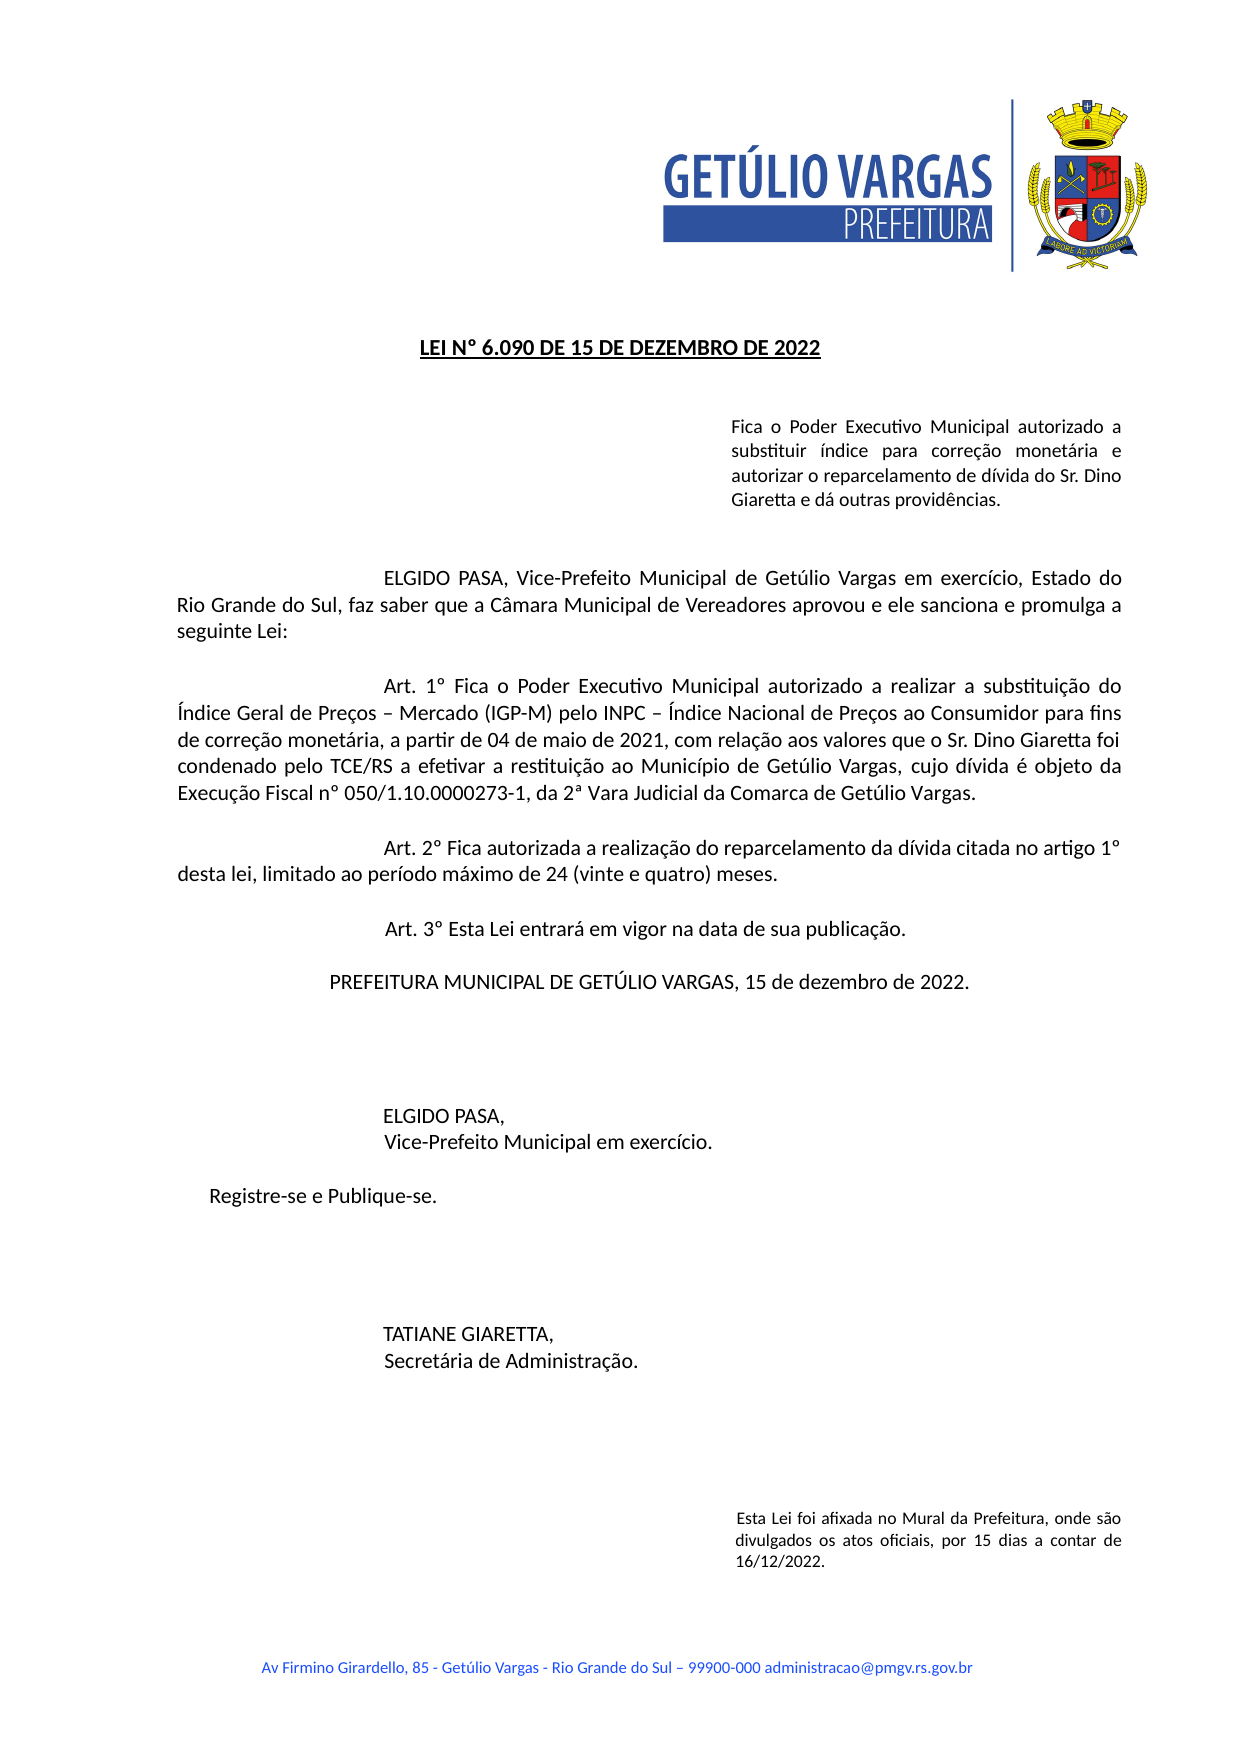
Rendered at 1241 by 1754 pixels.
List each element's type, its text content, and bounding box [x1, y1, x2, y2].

text ELGIDO PASA, Vice-Prefeito Municipal de Getúlio Vargas em exercício, Estado do Rio Grande do Sul, faz saber que a Câmara Municipal de Vereadores aprovou e ele sanciona e promulga a seguinte Lei: [177, 564, 1123, 644]
text Art. 1º Fica o Poder Executivo Municipal autorizado a realizar a substituição do Índice Geral de Preços – Mercado (IGP-M) pelo INPC – Índice Nacional de Preços ao Consumidor para fins de correção monetária, a partir de 04 de maio de 2021, com relação aos valores que o Sr. Dino Giaretta foi condenado pelo TCE/RS a efetivar a restituição ao Município de Getúlio Vargas, cujo dívida é objeto da Execução Fiscal nº 050/1.10.0000273-1, da 2ª Vara Judicial da Comarca de Getúlio Vargas. [177, 672, 1122, 806]
text Vice-Prefeito Municipal em exercício. [3, 1128, 1123, 1155]
text Registre-se e Publique-se. [0, 1182, 1122, 1208]
text Art. 3º Esta Lei entrará em vigor na data de sua publicação. [177, 915, 1122, 942]
text Fica o Poder Executivo Municipal autorizado a substituir índice para correção monetária e autorizar o reparcelamento de dívida do Sr. Dino Giaretta e dá outras providências. [731, 414, 1122, 511]
text Art. 2º Fica autorizada a realização do reparcelamento da dívida citada no artigo 1º desta lei, limitado ao período máximo de 24 (vinte e quatro) meses. [177, 834, 1122, 887]
text Esta Lei foi afixada no Mural da Prefeitura, onde são divulgados os atos oficiais, por 15 dias a contar de 16/12/2022. [735, 1507, 1122, 1572]
text LEI Nº 6.090 DE 15 DE DEZEMBRO DE 2022 [0, 333, 1240, 361]
text TATIANE GIARETTA, [0, 1321, 1123, 1347]
text ELGIDO PASA, [1, 1102, 1123, 1128]
text Secretária de Administração. [0, 1347, 1123, 1374]
text PREFEITURA MUNICIPAL DE GETÚLIO VARGAS, 15 de dezembro de 2022. [177, 942, 1122, 995]
